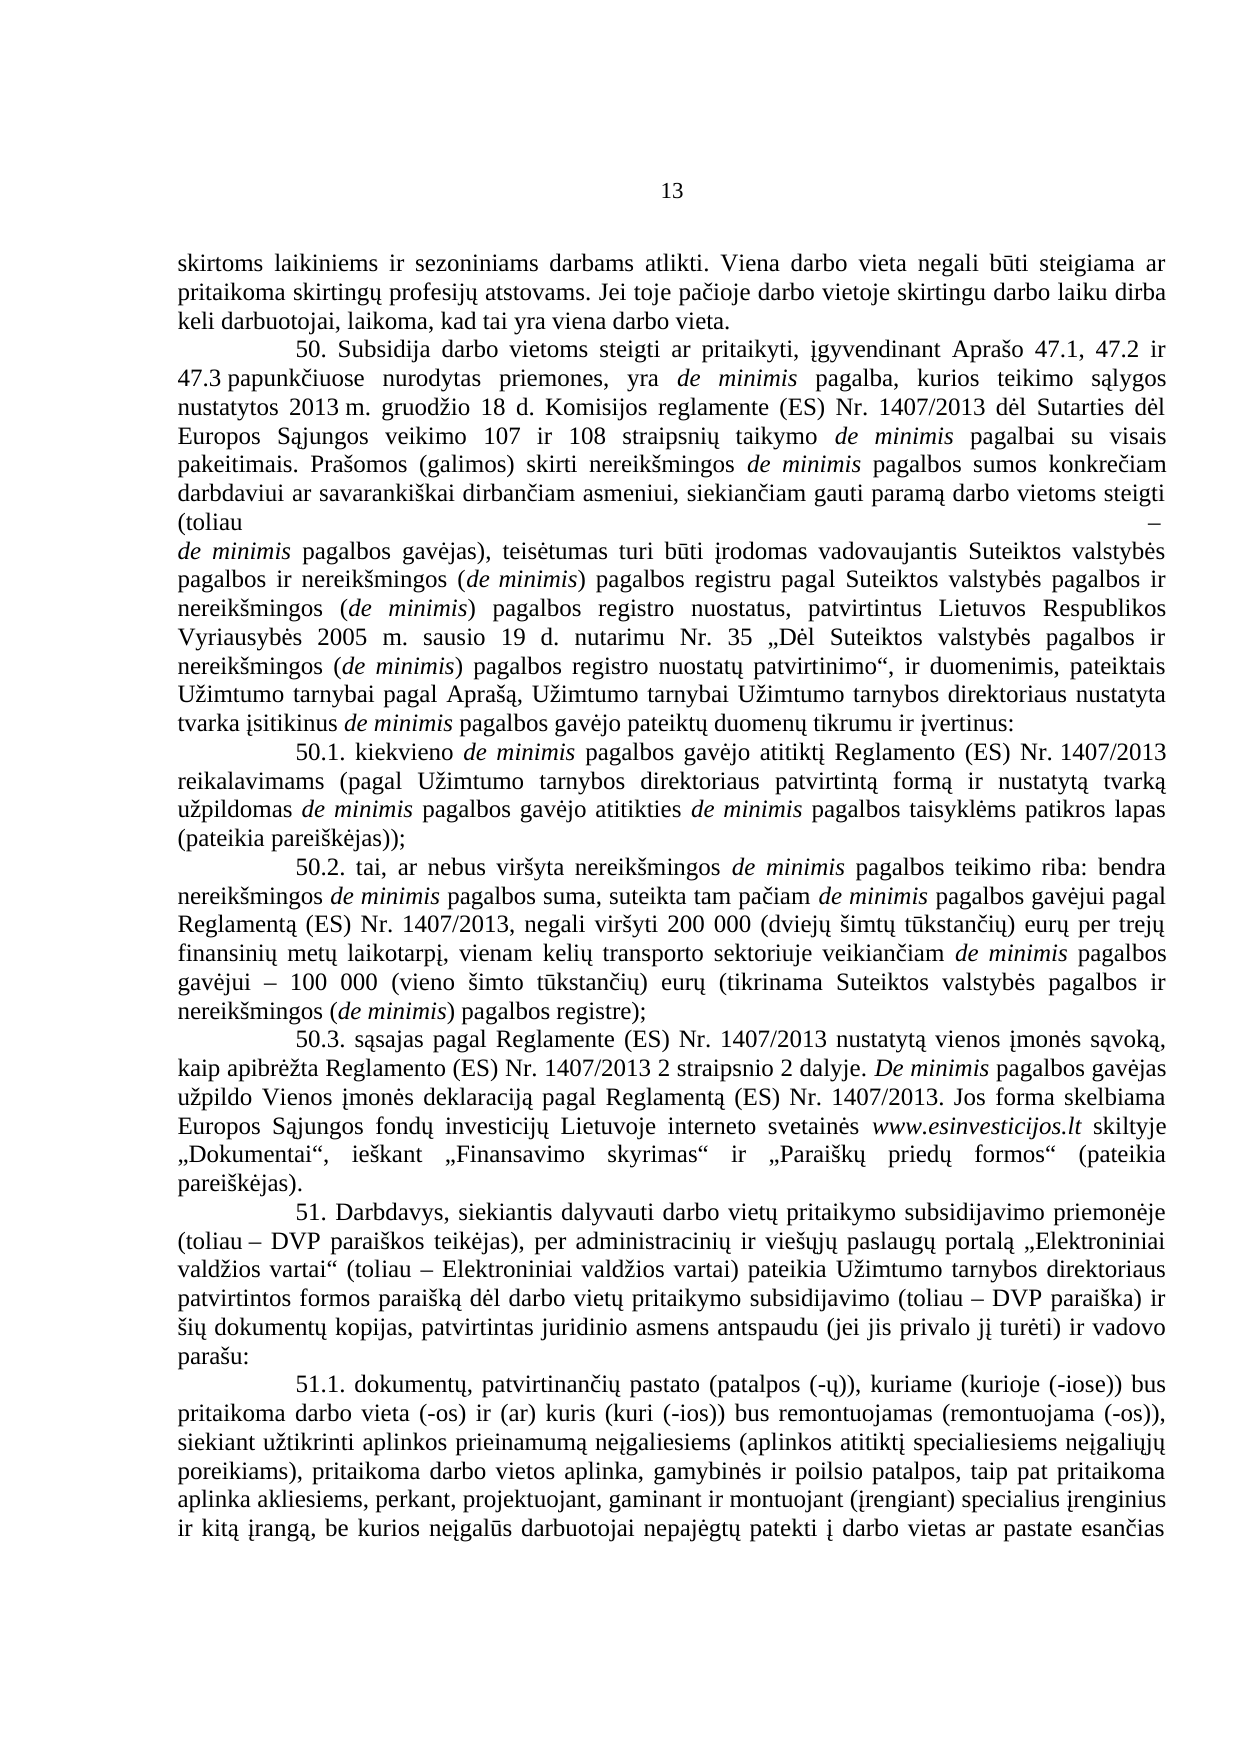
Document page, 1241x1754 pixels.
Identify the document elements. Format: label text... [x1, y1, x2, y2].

text 50.1. kiekvieno de minimis pagalbos gavėjo atitiktį Reglamento (ES) Nr. 1407/2013 reikalavimams (pagal Užimtumo tarnybos direktoriaus patvirtintą formą ir nustatytą tvarką užpildomas de minimis pagalbos gavėjo atitikties de minimis pagalbos taisyklėms patikros lapas (pateikia pareiškėjas)); [177, 737, 1167, 852]
text 51.1. dokumentų, patvirtinančių pastato (patalpos (-ų)), kuriame (kurioje (-iose)) bus pritaikoma darbo vieta (-os) ir (ar) kuris (kuri (-ios)) bus remontuojamas (remontuojama (-os)), siekiant užtikrinti aplinkos prieinamumą neįgaliesiems (aplinkos atitiktį specialiesiems neįgaliųjų poreikiams), pritaikoma darbo vietos aplinka, gamybinės ir poilsio patalpos, taip pat pritaikoma aplinka akliesiems, perkant, projektuojant, gaminant ir montuojant (įrengiant) specialius įrenginius ir kitą įrangą, be kurios neįgalūs darbuotojai nepajėgtų patekti į darbo vietas ar pastate esančias [177, 1369, 1167, 1542]
text 50.2. tai, ar nebus viršyta nereikšmingos de minimis pagalbos teikimo riba: bendra nereikšmingos de minimis pagalbos suma, suteikta tam pačiam de minimis pagalbos gavėjui pagal Reglamentą (ES) Nr. 1407/2013, negali viršyti 200 000 (dviejų šimtų tūkstančių) eurų per trejų finansinių metų laikotarpį, vienam kelių transporto sektoriuje veikiančiam de minimis pagalbos gavėjui – 100 000 (vieno šimto tūkstančių) eurų (tikrinama Suteiktos valstybės pagalbos ir nereikšmingos (de minimis) pagalbos registre); [177, 852, 1167, 1024]
text 50. Subsidija darbo vietoms steigti ar pritaikyti, įgyvendinant Aprašo 47.1, 47.2 ir 47.3 papunkčiuose nurodytas priemones, yra de minimis pagalba, kurios teikimo sąlygos nustatytos 2013 m. gruodžio 18 d. Komisijos reglamente (ES) Nr. 1407/2013 dėl Sutarties dėl Europos Sąjungos veikimo 107 ir 108 straipsnių taikymo de minimis pagalbai su visais pakeitimais. Prašomos (galimos) skirti nereikšmingos de minimis pagalbos sumos konkrečiam darbdaviui ar savarankiškai dirbančiam asmeniui, siekiančiam gauti paramą darbo vietoms steigti (toliau – de minimis pagalbos gavėjas), teisėtumas turi būti įrodomas vadovaujantis Suteiktos valstybės pagalbos ir nereikšmingos (de minimis) pagalbos registru pagal Suteiktos valstybės pagalbos ir nereikšmingos (de minimis) pagalbos registro nuostatus, patvirtintus Lietuvos Respublikos Vyriausybės 2005 m. sausio 19 d. nutarimu Nr. 35 „Dėl Suteiktos valstybės pagalbos ir nereikšmingos (de minimis) pagalbos registro nuostatų patvirtinimo“, ir duomenimis, pateiktais Užimtumo tarnybai pagal Aprašą, Užimtumo tarnybai Užimtumo tarnybos direktoriaus nustatyta tvarka įsitikinus de minimis pagalbos gavėjo pateiktų duomenų tikrumu ir įvertinus: [177, 334, 1167, 737]
text 51. Darbdavys, siekiantis dalyvauti darbo vietų pritaikymo subsidijavimo priemonėje (toliau – DVP paraiškos teikėjas), per administracinių ir viešųjų paslaugų portalą „Elektroniniai valdžios vartai“ (toliau – Elektroniniai valdžios vartai) pateikia Užimtumo tarnybos direktoriaus patvirtintos formos paraišką dėl darbo vietų pritaikymo subsidijavimo (toliau – DVP paraiška) ir šių dokumentų kopijas, patvirtintas juridinio asmens antspaudu (jei jis privalo jį turėti) ir vadovo parašu: [177, 1197, 1167, 1369]
text 50.3. sąsajas pagal Reglamente (ES) Nr. 1407/2013 nustatytą vienos įmonės sąvoką, kaip apibrėžta Reglamento (ES) Nr. 1407/2013 2 straipsnio 2 dalyje. De minimis pagalbos gavėjas užpildo Vienos įmonės deklaraciją pagal Reglamentą (ES) Nr. 1407/2013. Jos forma skelbiama Europos Sąjungos fondų investicijų Lietuvoje interneto svetainės www.esinvesticijos.lt skiltyje „Dokumentai“, ieškant „Finansavimo skyrimas“ ir „Paraiškų priedų formos“ (pateikia pareiškėjas). [177, 1024, 1167, 1197]
text skirtoms laikiniems ir sezoniniams darbams atlikti. Viena darbo vieta negali būti steigiama ar pritaikoma skirtingų profesijų atstovams. Jei toje pačioje darbo vietoje skirtingu darbo laiku dirba keli darbuotojai, laikoma, kad tai yra viena darbo vieta. [177, 248, 1167, 334]
